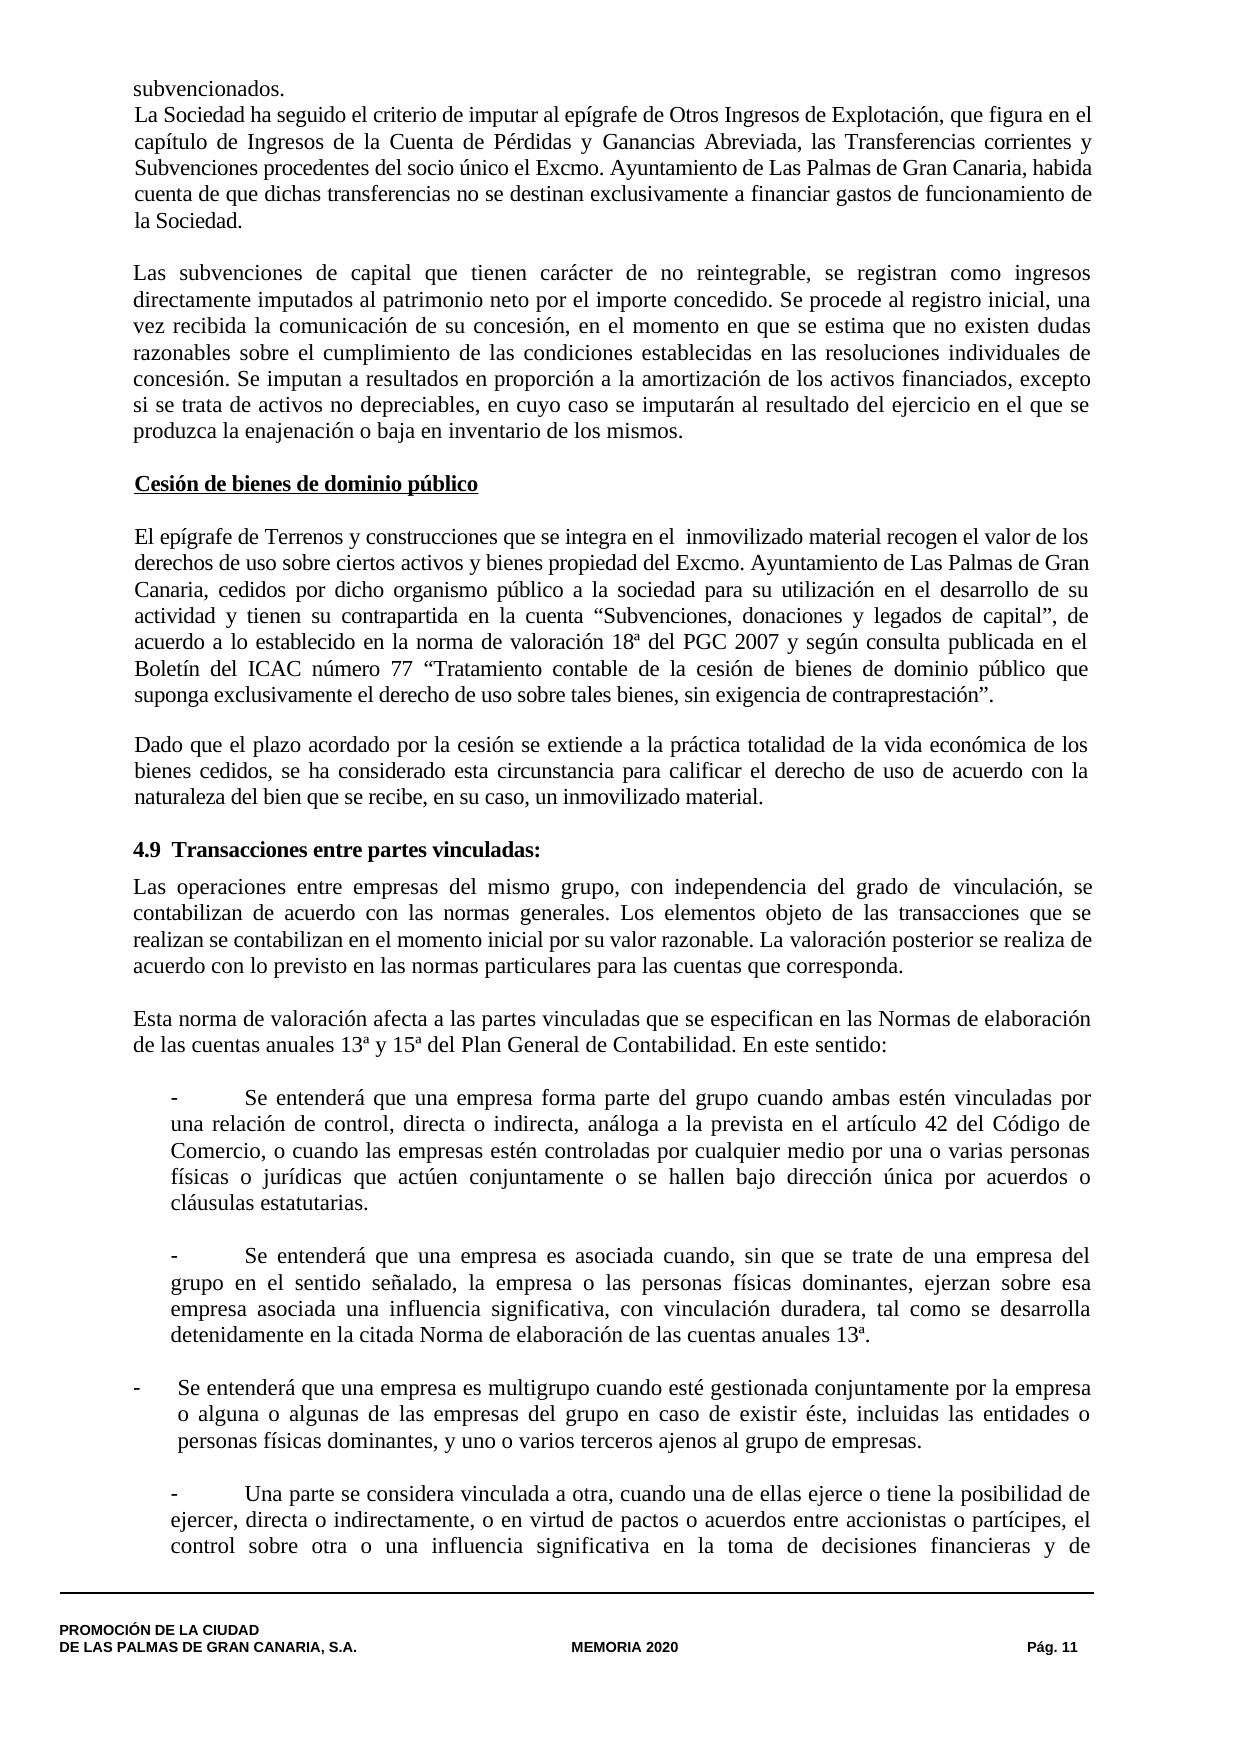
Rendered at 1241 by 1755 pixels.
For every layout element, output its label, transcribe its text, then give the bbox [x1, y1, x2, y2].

text Cesión de bienes de dominio público [134, 470, 1089, 497]
text La Sociedad ha seguido el criterio de imputar al epígrafe de Otros Ingresos de Explotación, que figura en el capítulo de Ingresos de la Cuenta de Pérdidas y Ganancias Abreviada, las Transferencias corrientes y Subvenciones procedentes del socio único el Excmo. Ayuntamiento de Las Palmas de Gran Canaria, habida cuenta de que dichas transferencias no se destinan exclusivamente a financiar gastos de funcionamiento de la Sociedad. [134, 101, 1092, 233]
list Se entenderá que una empresa es asociada cuando, sin que se trate de una empresa del grupo en el sentido señalado, la empresa o las personas físicas dominantes, ejerzan sobre esa empresa asociada una influencia significativa, con vinculación duradera, tal como se desarrolla detenidamente en la citada Norma de elaboración de las cuentas anuales 13ª. [170, 1242, 1093, 1348]
text Las operaciones entre empresas del mismo grupo, con independencia del grado de vinculación, se contabilizan de acuerdo con las normas generales. Los elementos objeto de las transacciones que se realizan se contabilizan en el momento inicial por su valor razonable. La valoración posterior se realiza de acuerdo con lo previsto en las normas particulares para las cuentas que corresponda. [133, 873, 1093, 978]
text El epígrafe de Terrenos y construcciones que se integra en el inmovilizado material recogen el valor de los derechos de uso sobre ciertos activos y bienes propiedad del Excmo. Ayuntamiento de Las Palmas de Gran Canaria, cedidos por dicho organismo público a la sociedad para su utilización en el desarrollo de su actividad y tienen su contrapartida en la cuenta “Subvenciones, donaciones y legados de capital”, de acuerdo a lo establecido en la norma de valoración 18ª del PGC 2007 y según consulta publicada en el Boletín del ICAC número 77 “Tratamiento contable de la cesión de bienes de dominio público que suponga exclusivamente el derecho de uso sobre tales bienes, sin exigencia de contraprestación”. [134, 523, 1089, 707]
list Se entenderá que una empresa forma parte del grupo cuando ambas estén vinculadas por una relación de control, directa o indirecta, análoga a la prevista en el artículo 42 del Código de Comercio, o cuando las empresas estén controladas por cualquier medio por una o varias personas físicas o jurídicas que actúen conjuntamente o se hallen bajo dirección única por acuerdos o cláusulas estatutarias. [170, 1084, 1093, 1216]
text Las subvenciones de capital que tienen carácter de no reintegrable, se registran como ingresos directamente imputados al patrimonio neto por el importe concedido. Se procede al registro inicial, una vez recibida la comunicación de su concesión, en el momento en que se estima que no existen dudas razonables sobre el cumplimiento de las condiciones establecidas en las resoluciones individuales de concesión. Se imputan a resultados en proporción a la amortización de los activos financiados, excepto si se trata de activos no depreciables, en cuyo caso se imputarán al resultado del ejercicio en el que se produzca la enajenación o baja en inventario de los mismos. [133, 259, 1093, 444]
text 4.9 Transacciones entre partes vinculadas: [133, 836, 1093, 862]
list Se entenderá que una empresa es multigrupo cuando esté gestionada conjuntamente por la empresa o alguna o algunas de las empresas del grupo en caso de existir éste, incluidas las entidades o personas físicas dominantes, y uno o varios terceros ajenos al grupo de empresas. [133, 1374, 1093, 1453]
text Esta norma de valoración afecta a las partes vinculadas que se especifican en las Normas de elaboración de las cuentas anuales 13ª y 15ª del Plan General de Contabilidad. En este sentido: [133, 1005, 1093, 1057]
text subvencionados. [133, 75, 1093, 101]
text Dado que el plazo acordado por la cesión se extiende a la práctica totalidad de la vida económica de los bienes cedidos, se ha considerado esta circunstancia para calificar el derecho de uso de acuerdo con la naturaleza del bien que se recibe, en su caso, un inmovilizado material. [134, 731, 1089, 810]
list Una parte se considera vinculada a otra, cuando una de ellas ejerce o tiene la posibilidad de ejercer, directa o indirectamente, o en virtud de pactos o acuerdos entre accionistas o partícipes, el control sobre otra o una influencia significativa en la toma de decisiones financieras y de [170, 1479, 1093, 1559]
